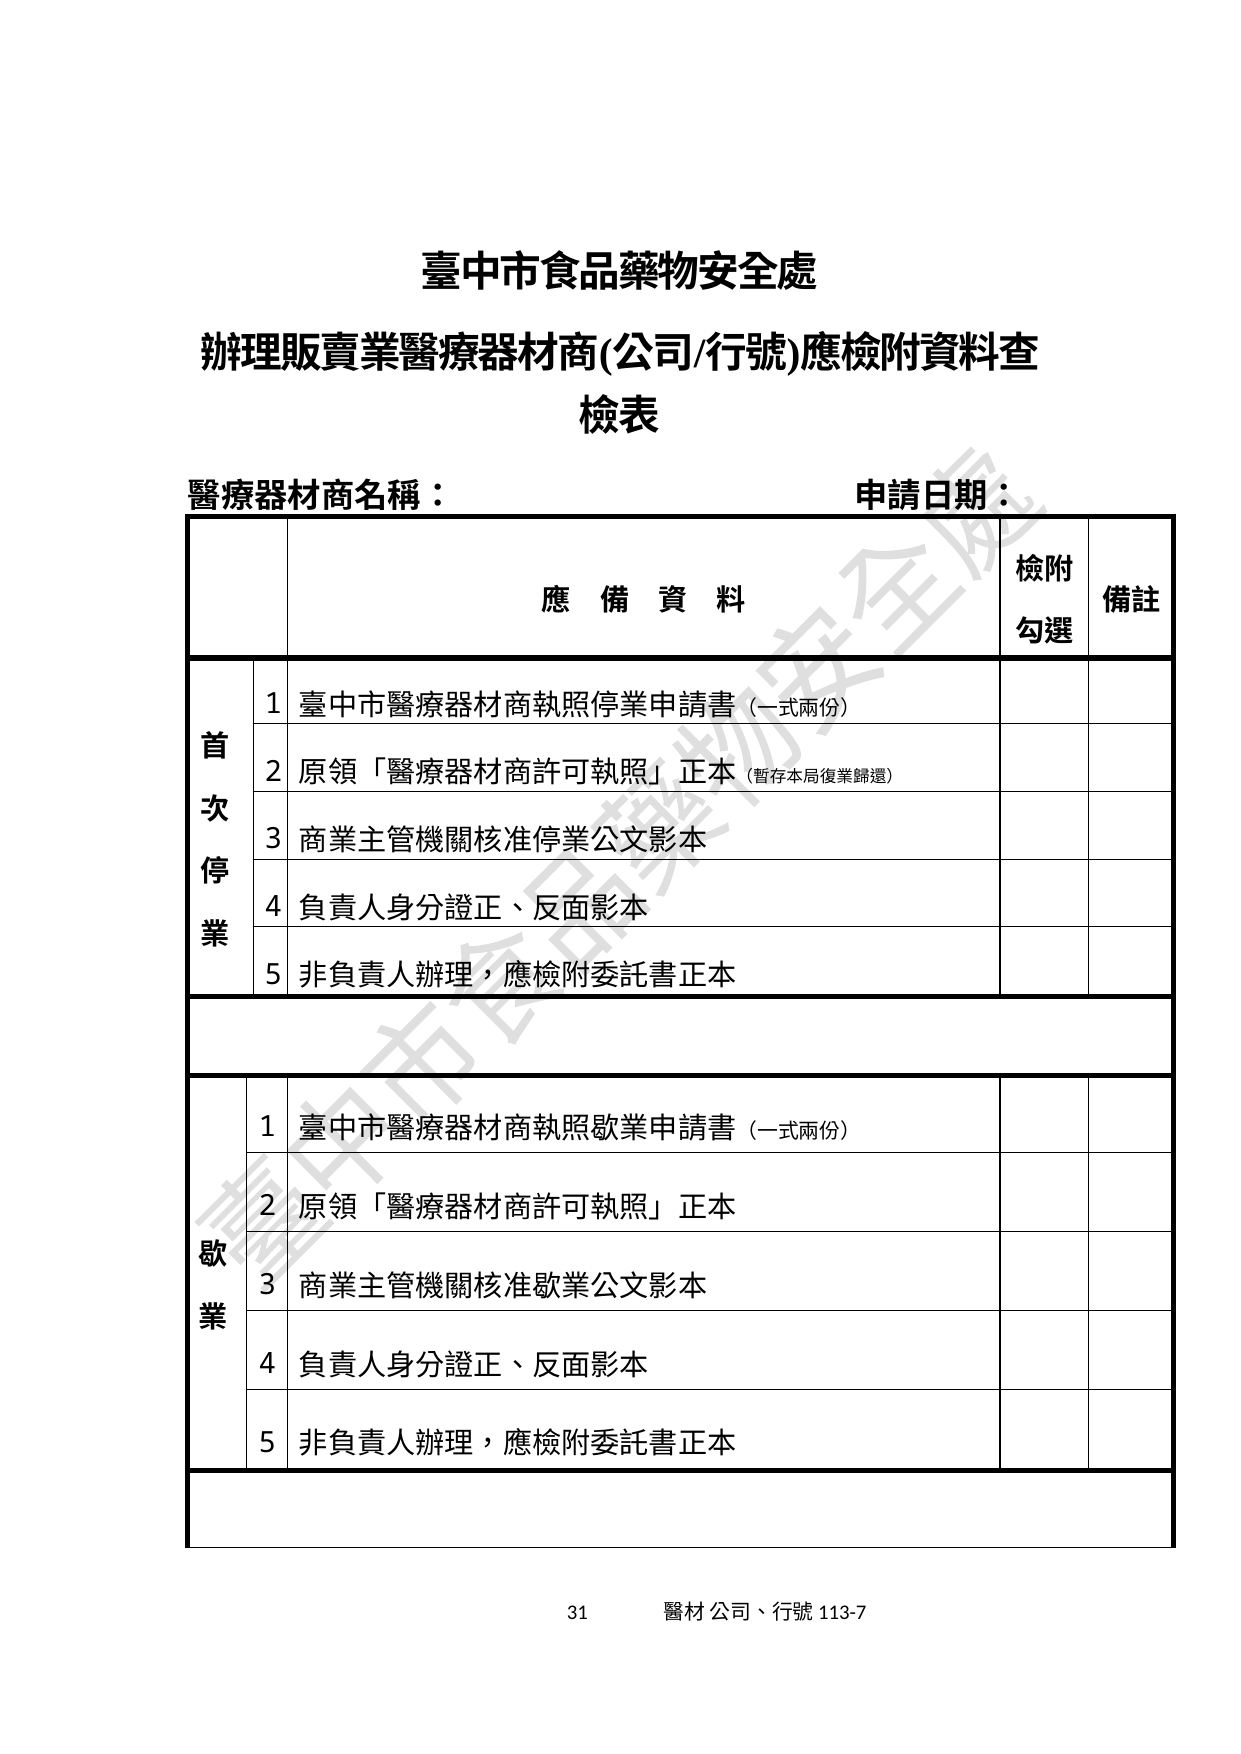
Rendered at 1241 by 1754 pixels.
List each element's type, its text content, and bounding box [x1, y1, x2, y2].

table_cell [486, 999, 499, 1007]
table_cell 4 [254, 860, 287, 926]
table_cell [190, 1473, 1171, 1547]
text 辦理販賣業醫療器材商(公司/行號)應檢附資料查檢表 [187, 308, 1053, 433]
table_cell 歇業 [190, 1078, 246, 1468]
table_cell [1089, 860, 1171, 926]
table_cell 商業主管機關核准歇業公文影本 [288, 1232, 999, 1310]
table_cell 負責人身分證正、反面影本 [536, 861, 581, 903]
table_cell 臺中市醫療器材商執照歇業申請書（一式兩份） [288, 1078, 999, 1152]
text 醫療器材商名稱： 申請日期： [956, 487, 1003, 514]
table_cell [1001, 1390, 1088, 1468]
table_cell 臺中市醫療器材商執照停業申請書（一式兩份） [288, 661, 835, 723]
table_header [190, 519, 287, 655]
table_cell 負責人身分證正、反面影本 [288, 1311, 999, 1389]
table_cell [1001, 860, 1088, 926]
table_cell [1001, 927, 1088, 994]
table_cell 負責人身分證正、反面影本 [576, 860, 999, 926]
table_cell 負責人身分證正、反面影本 [586, 906, 607, 926]
table_cell 4 [247, 1311, 287, 1389]
text 臺中市食品藥物安全處 [187, 226, 1053, 289]
table_cell 臺中市醫療器材商執照停業申請書（一式兩份） [835, 661, 999, 723]
table_cell 非負責人辦理，應檢附委託書正本 [288, 1390, 999, 1468]
table_cell [1089, 1232, 1171, 1310]
table_cell [1089, 927, 1171, 994]
table_cell [190, 999, 1171, 1073]
table_cell [1001, 1153, 1088, 1231]
table_cell [1089, 661, 1171, 723]
table_cell [1001, 1311, 1088, 1389]
table_cell [407, 1065, 423, 1073]
table_cell [372, 1047, 408, 1073]
table_cell 原領「醫療器材商許可執照」正本（暫存本局復業歸還） [684, 724, 999, 791]
table_cell 2 [276, 1224, 287, 1231]
table_cell 3 [247, 1245, 287, 1310]
table_cell 2 [261, 1205, 287, 1231]
table_cell [1089, 1153, 1171, 1231]
table_cell 2 [247, 1153, 287, 1213]
table_cell 1 [247, 1078, 287, 1152]
table_cell 2 [247, 1215, 265, 1231]
text 醫療器材商名稱： 申請日期： [935, 496, 956, 514]
table_cell 商業主管機關核准停業公文影本 [645, 839, 669, 858]
table_cell [1001, 661, 1088, 723]
table_cell 商業主管機關核准停業公文影本 [664, 792, 999, 858]
table_cell 商業主管機關核准停業公文影本 [638, 806, 656, 824]
table_header 應 備 資 料 [288, 519, 999, 655]
table_cell [1001, 1078, 1088, 1152]
table_cell [1001, 724, 1088, 791]
table_cell 原領「醫療器材商許可執照」正本（暫存本局復業歸還） [681, 755, 718, 791]
table_header 檢附勾選 [1001, 519, 1088, 655]
table_cell 商業主管機關核准停業公文影本 [288, 792, 663, 858]
table_cell 3 [254, 792, 287, 858]
table_cell 2 [247, 1196, 268, 1218]
table_cell [1001, 1232, 1088, 1310]
table_cell 負責人身分證正、反面影本 [288, 860, 567, 926]
table_cell 5 [247, 1390, 287, 1468]
table_cell [247, 1232, 264, 1249]
table_cell [1089, 792, 1171, 858]
table_cell [1001, 792, 1088, 858]
table_cell [1089, 1311, 1171, 1389]
table_cell [1089, 724, 1171, 791]
table_cell 非負責人辦理，應檢附委託書正本 [288, 927, 999, 994]
table_cell 2 [254, 724, 287, 791]
table_cell [1089, 1390, 1171, 1468]
text 醫療器材商名稱： 申請日期： [949, 451, 1053, 514]
table_header 備註 [1089, 519, 1171, 655]
table_cell 2 [247, 1153, 262, 1168]
table_cell [267, 1232, 281, 1247]
table_cell [1089, 1078, 1171, 1152]
table_cell 5 [254, 927, 287, 994]
table_cell 首次停業 [190, 661, 253, 994]
table_cell 臺中市醫療器材商執照停業申請書（一式兩份） [809, 661, 836, 691]
table_cell 原領「醫療器材商許可執照」正本（暫存本局復業歸還） [288, 724, 693, 791]
text 醫療器材商名稱： 申請日期： [187, 451, 965, 514]
table_cell [422, 1039, 465, 1073]
table_cell 負責人身分證正、反面影本 [598, 886, 632, 922]
table_cell 1 [254, 661, 287, 723]
table_cell 原領「醫療器材商許可執照」正本 [288, 1153, 999, 1231]
